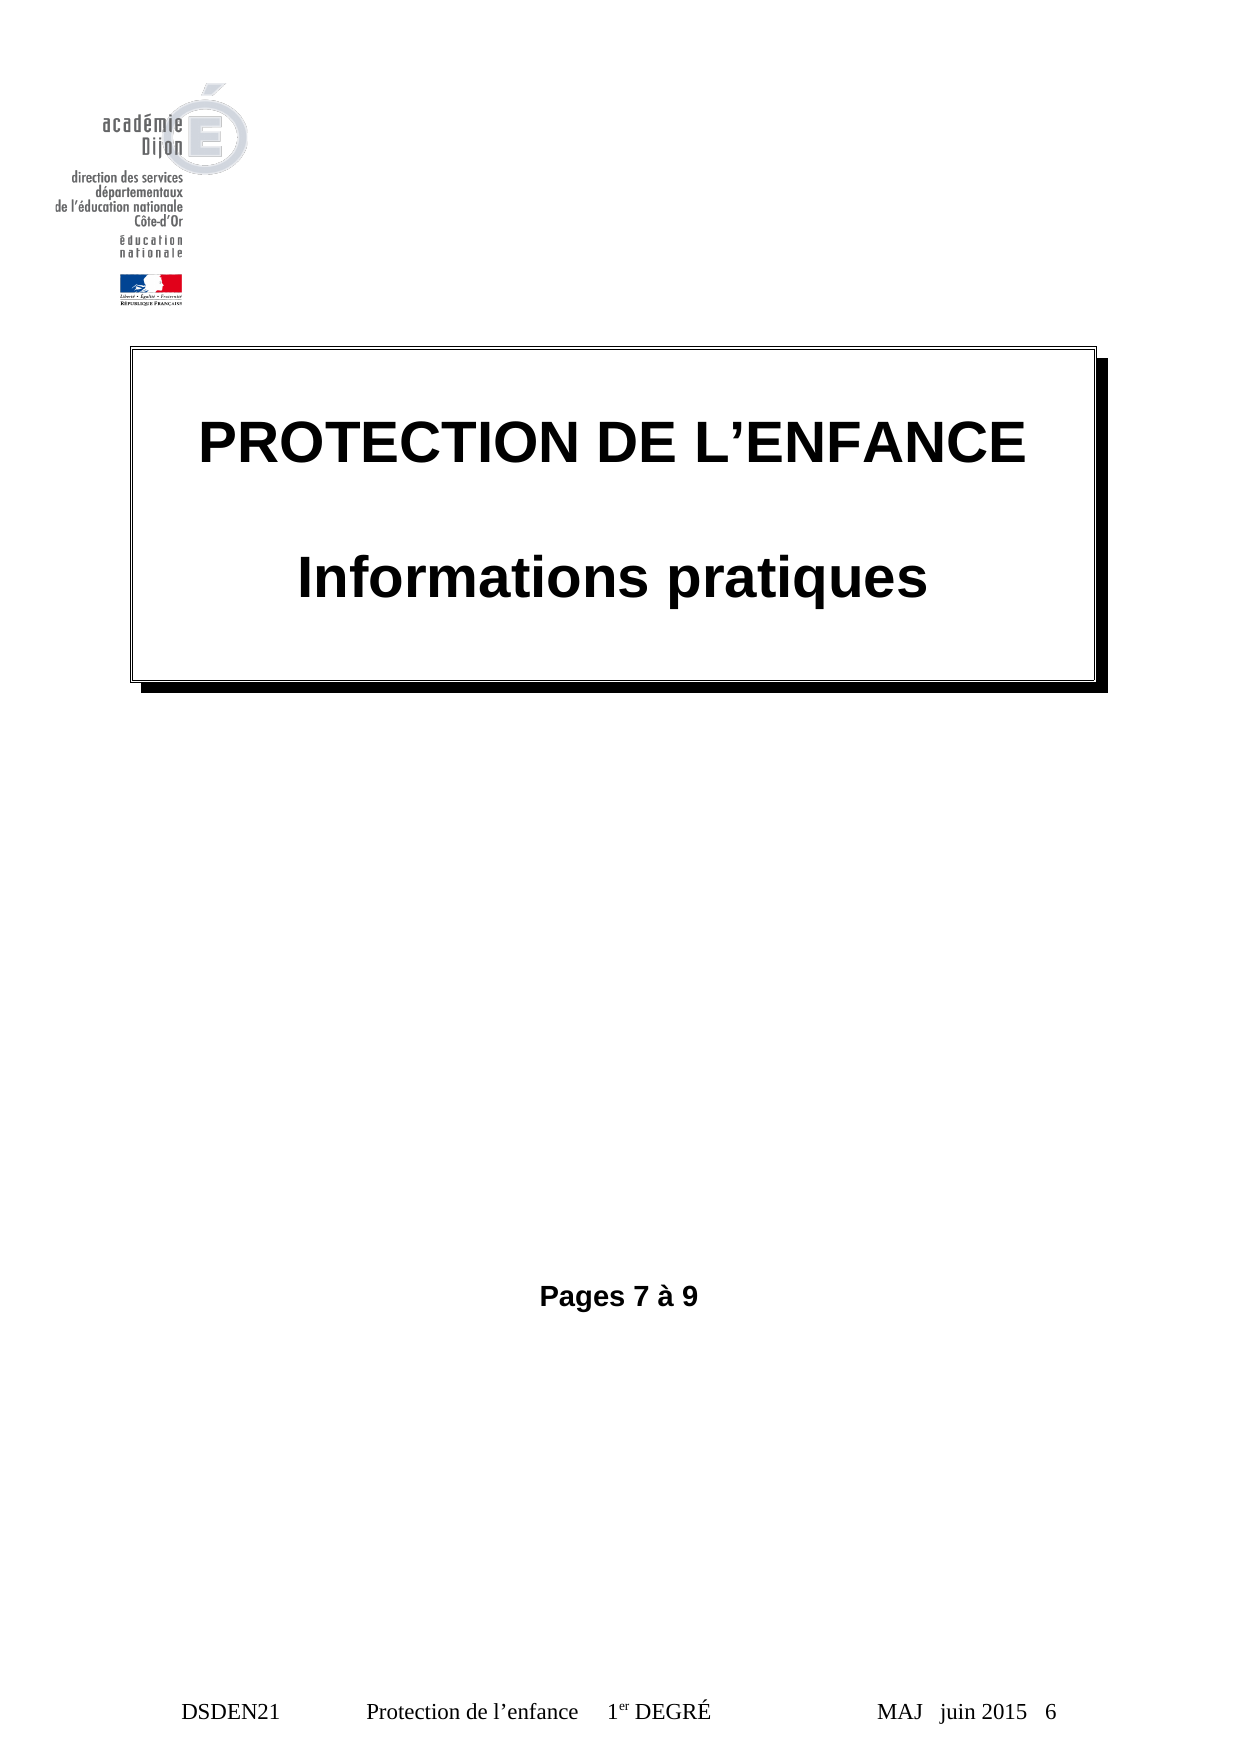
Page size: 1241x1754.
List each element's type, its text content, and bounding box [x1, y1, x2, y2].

text Informations pratiques [133, 538, 1094, 609]
text PROTECTION DE L’ENFANCE [133, 404, 1094, 475]
picture [55, 83, 248, 306]
subtitle Pages 7 à 9 [56, 1279, 1181, 1313]
